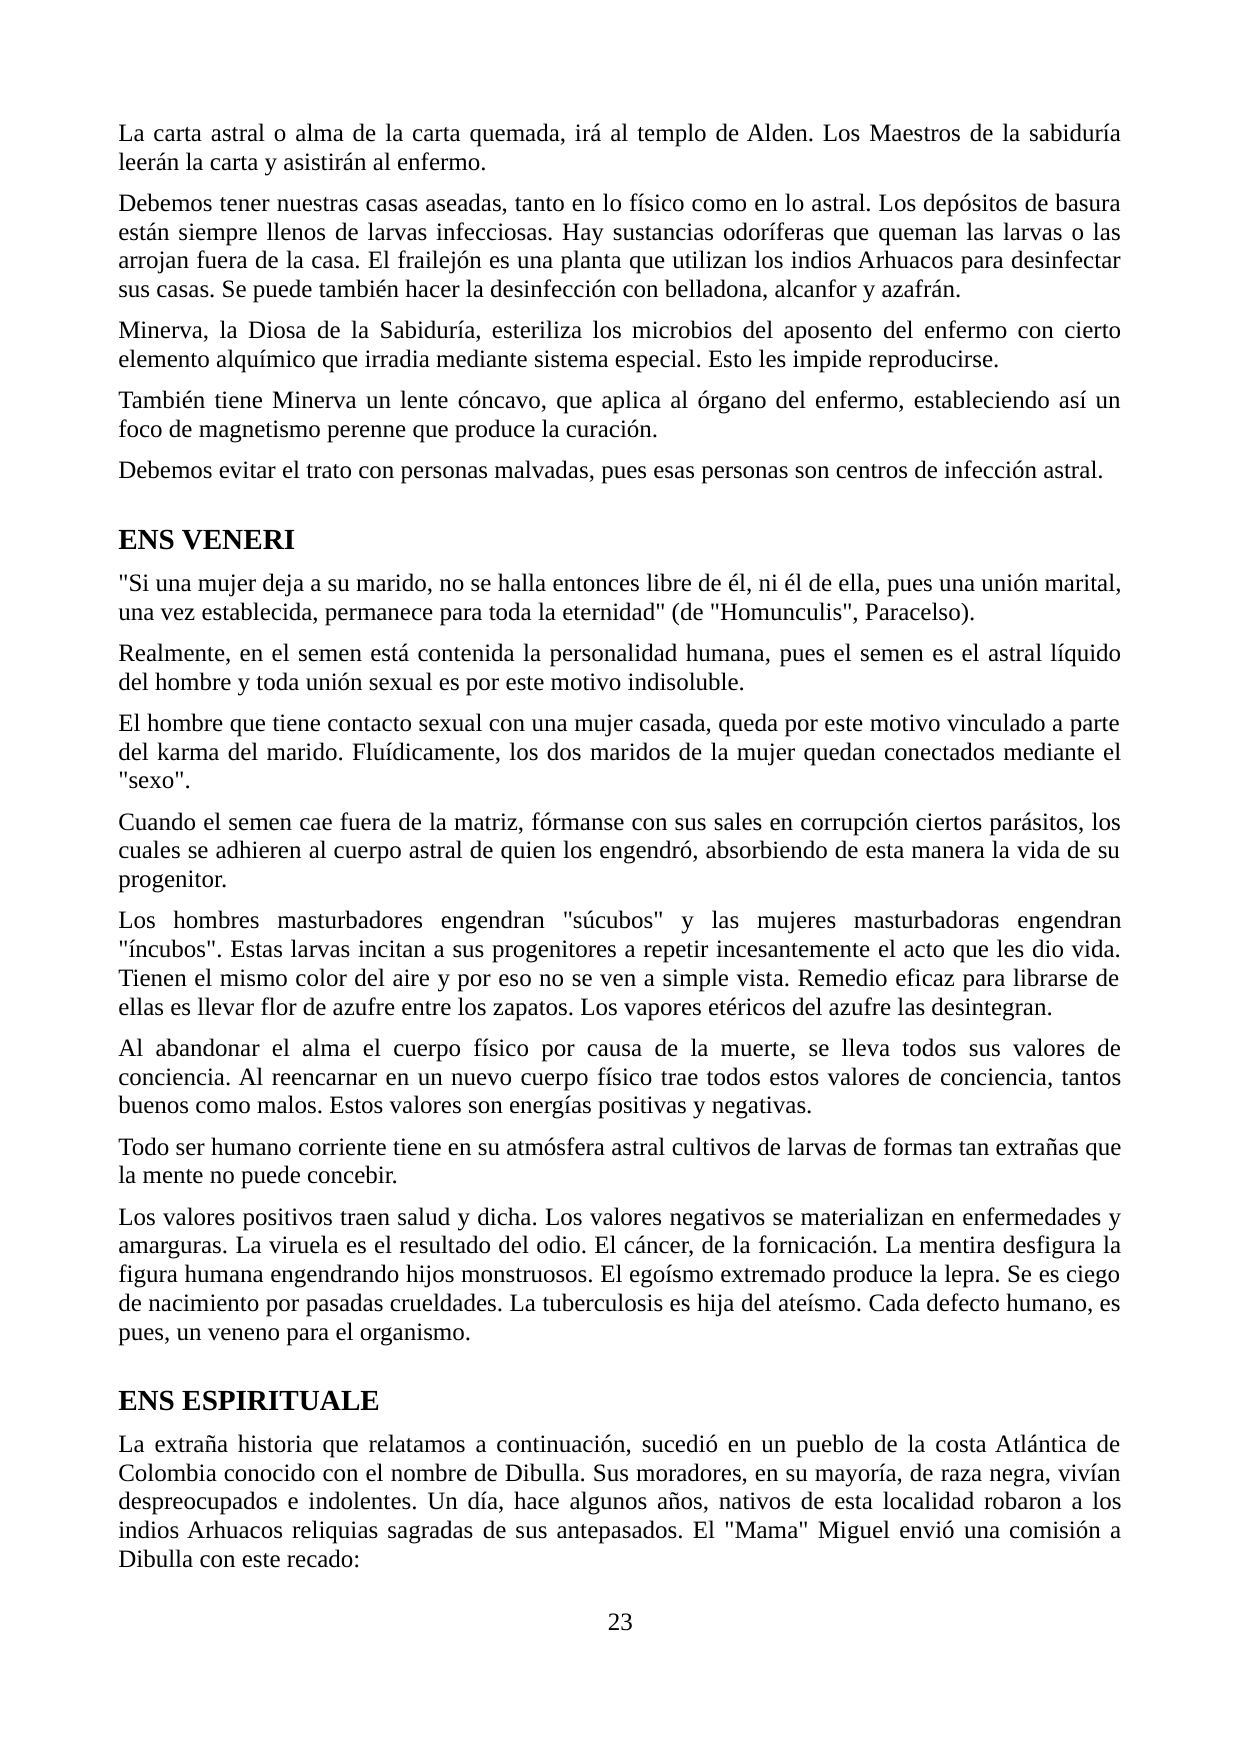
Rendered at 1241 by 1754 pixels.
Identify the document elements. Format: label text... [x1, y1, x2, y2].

text Todo ser humano corriente tiene en su atmósfera astral cultivos de larvas de formas tan extrañas que la mente no puede concebir. [118, 1132, 1122, 1189]
text Debemos tener nuestras casas aseadas, tanto en lo físico como en lo astral. Los depósitos de basura están siempre llenos de larvas infecciosas. Hay sustancias odoríferas que queman las larvas o las arrojan fuera de la casa. El frailejón es una planta que utilizan los indios Arhuacos para desinfectar sus casas. Se puede también hacer la desinfección con belladona, alcanfor y azafrán. [118, 188, 1122, 303]
text Cuando el semen cae fuera de la matriz, fórmanse con sus sales en corrupción ciertos parásitos, los cuales se adhieren al cuerpo astral de quien los engendró, absorbiendo de esta manera la vida de su progenitor. [118, 807, 1122, 893]
text Al abandonar el alma el cuerpo físico por causa de la muerte, se lleva todos sus valores de conciencia. Al reencarnar en un nuevo cuerpo físico trae todos estos valores de conciencia, tantos buenos como malos. Estos valores son energías positivas y negativas. [118, 1033, 1122, 1119]
text La extraña historia que relatamos a continuación, sucedió en un pueblo de la costa Atlántica de Colombia conocido con el nombre de Dibulla. Sus moradores, en su mayoría, de raza negra, vivían despreocupados e indolentes. Un día, hace algunos años, nativos de esta localidad robaron a los indios Arhuacos reliquias sagradas de sus antepasados. El "Mama" Miguel envió una comisión a Dibulla con este recado: [118, 1429, 1122, 1573]
text Debemos evitar el trato con personas malvadas, pues esas personas son centros de infección astral. [118, 456, 1122, 484]
text Los valores positivos traen salud y dicha. Los valores negativos se materializan en enfermedades y amarguras. La viruela es el resultado del odio. El cáncer, de la fornicación. La mentira desfigura la figura humana engendrando hijos monstruosos. El egoísmo extremado produce la lepra. Se es ciego de nacimiento por pasadas crueldades. La tuberculosis es hija del ateísmo. Cada defecto humano, es pues, un veneno para el organismo. [118, 1202, 1122, 1345]
subtitle ENS VENERI [118, 522, 1122, 555]
text Realmente, en el semen está contenida la personalidad humana, pues el semen es el astral líquido del hombre y toda unión sexual es por este motivo indisoluble. [118, 638, 1122, 695]
subtitle ENS ESPIRITUALE [118, 1383, 1122, 1416]
text Los hombres masturbadores engendran "súcubos" y las mujeres masturbadoras engendran "íncubos". Estas larvas incitan a sus progenitores a repetir incesantemente el acto que les dio vida. Tienen el mismo color del aire y por eso no se ven a simple vista. Remedio eficaz para librarse de ellas es llevar flor de azufre entre los zapatos. Los vapores etéricos del azufre las desintegran. [118, 905, 1122, 1020]
text Minerva, la Diosa de la Sabiduría, esteriliza los microbios del aposento del enfermo con cierto elemento alquímico que irradia mediante sistema especial. Esto les impide reproducirse. [118, 316, 1122, 373]
text La carta astral o alma de la carta quemada, irá al templo de Alden. Los Maestros de la sabiduría leerán la carta y asistirán al enfermo. [118, 118, 1122, 176]
text "Si una mujer deja a su marido, no se halla entonces libre de él, ni él de ella, pues una unión marital, una vez establecida, permanece para toda la eternidad" (de "Homunculis", Paracelso). [118, 568, 1122, 625]
text También tiene Minerva un lente cóncavo, que aplica al órgano del enfermo, estableciendo así un foco de magnetismo perenne que produce la curación. [118, 386, 1122, 443]
text El hombre que tiene contacto sexual con una mujer casada, queda por este motivo vinculado a parte del karma del marido. Fluídicamente, los dos maridos de la mujer quedan conectados mediante el "sexo". [118, 708, 1122, 794]
